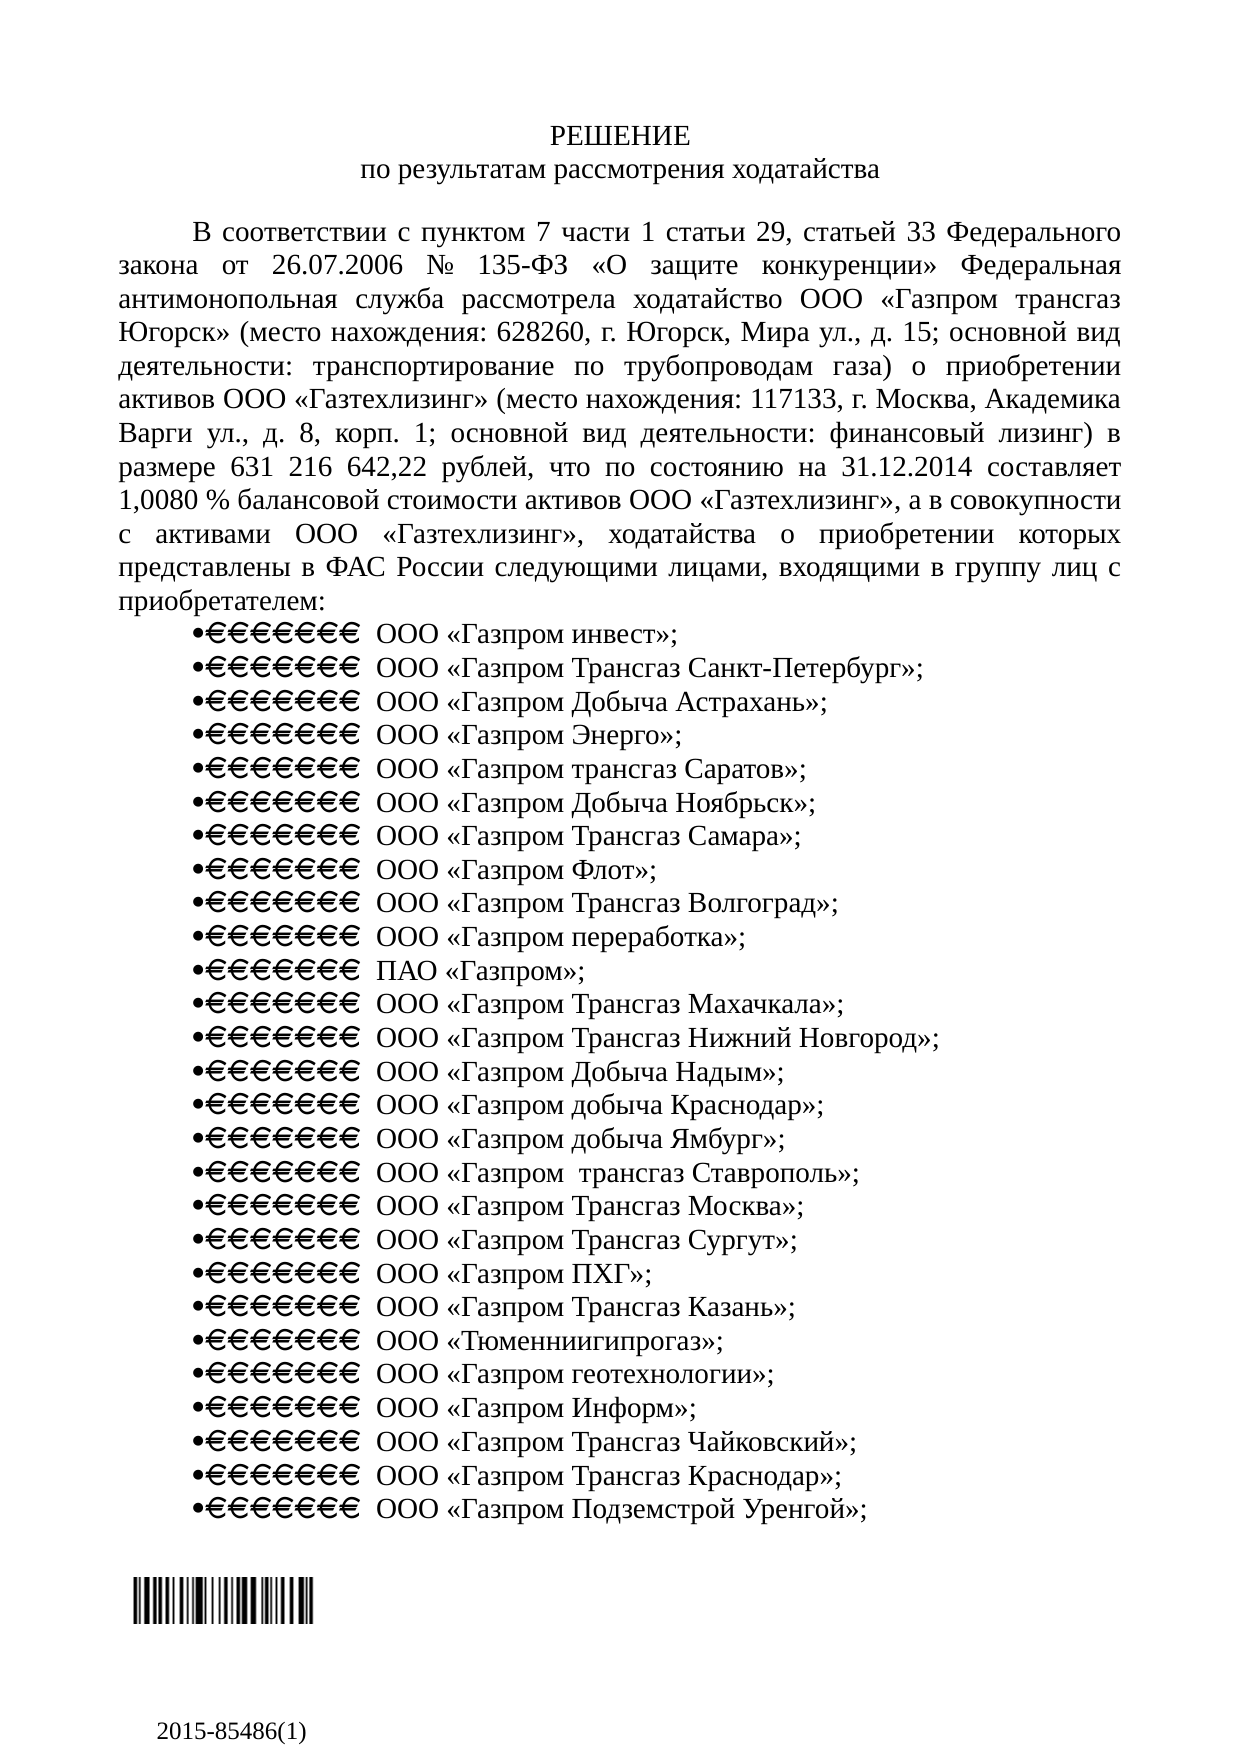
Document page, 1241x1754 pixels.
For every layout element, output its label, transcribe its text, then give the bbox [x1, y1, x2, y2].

text · ООО «Газпром инвест»; [193, 616, 1122, 650]
text РЕШЕНИЕ [118, 118, 1122, 152]
text · ООО «Газпром Энерго»; [193, 717, 1122, 751]
text по результатам рассмотрения ходатайства [118, 152, 1122, 185]
text · ООО «Газпром трансгаз Саратов»; [193, 751, 1122, 785]
text · ООО «Газпром добыча Краснодар»; [193, 1087, 1122, 1121]
text · ООО «Газпром Добыча Надым»; [193, 1054, 1122, 1087]
text · ООО «Газпром Трансгаз Нижний Новгород»; [193, 1020, 1122, 1054]
text · ООО «Газпром ПХГ»; [193, 1256, 1122, 1289]
text · ООО «Газпром Добыча Астрахань»; [193, 684, 1122, 717]
text · ООО «Газпром трансгаз Ставрополь»; [193, 1155, 1122, 1188]
text · ООО «Газпром Информ»; [193, 1390, 1122, 1424]
text · ООО «Газпром Трансгаз Казань»; [193, 1289, 1122, 1323]
text · ООО «Газпром добыча Ямбург»; [193, 1121, 1122, 1155]
text · ООО «Газпром Трансгаз Волгоград»; [193, 886, 1122, 919]
text · ООО «Газпром Подземстрой Уренгой»; [193, 1491, 1122, 1525]
text · ООО «Газпром Добыча Ноябрьск»; [193, 785, 1122, 818]
text В соответствии с пунктом 7 части 1 статьи 29, статьей 33 Федерального закона от 26.07.2006 № 135-ФЗ «О защите конкуренции» Федеральная антимонопольная служба рассмотрела ходатайство ООО «Газпром трансгаз Югорск» (место нахождения: 628260, г. Югорск, Мира ул., д. 15; основной вид деятельности: транспортирование по трубопроводам газа) о приобретении активов ООО «Газтехлизинг» (место нахождения: 117133, г. Москва, Академика Варги ул., д. 8, корп. 1; основной вид деятельности: финансовый лизинг) в размере 631 216 642,22 рублей, что по состоянию на 31.12.2014 составляет 1,0080 % балансовой стоимости активов ООО «Газтехлизинг», а в совокупности с активами ООО «Газтехлизинг», ходатайства о приобретении которых представлены в ФАС России следующими лицами, входящими в группу лиц с приобретателем: [118, 214, 1122, 616]
text · ПАО «Газпром»; [193, 953, 1122, 987]
text · ООО «Газпром Трансгаз Санкт-Петербург»; [193, 650, 1122, 684]
text · ООО «Газпром Трансгаз Сургут»; [193, 1222, 1122, 1256]
text · ООО «Газпром Флот»; [193, 852, 1122, 886]
text · ООО «Газпром геотехнологии»; [193, 1357, 1122, 1390]
text · ООО «Тюменниигипрогаз»; [193, 1323, 1122, 1357]
text · ООО «Газпром Трансгаз Чайковский»; [193, 1424, 1122, 1458]
text · ООО «Газпром переработка»; [193, 919, 1122, 953]
text · ООО «Газпром Трансгаз Москва»; [193, 1188, 1122, 1222]
text · ООО «Газпром Трансгаз Махачкала»; [193, 987, 1122, 1020]
text · ООО «Газпром Трансгаз Самара»; [193, 818, 1122, 852]
text · ООО «Газпром Трансгаз Краснодар»; [193, 1458, 1122, 1491]
picture [118, 1577, 331, 1624]
